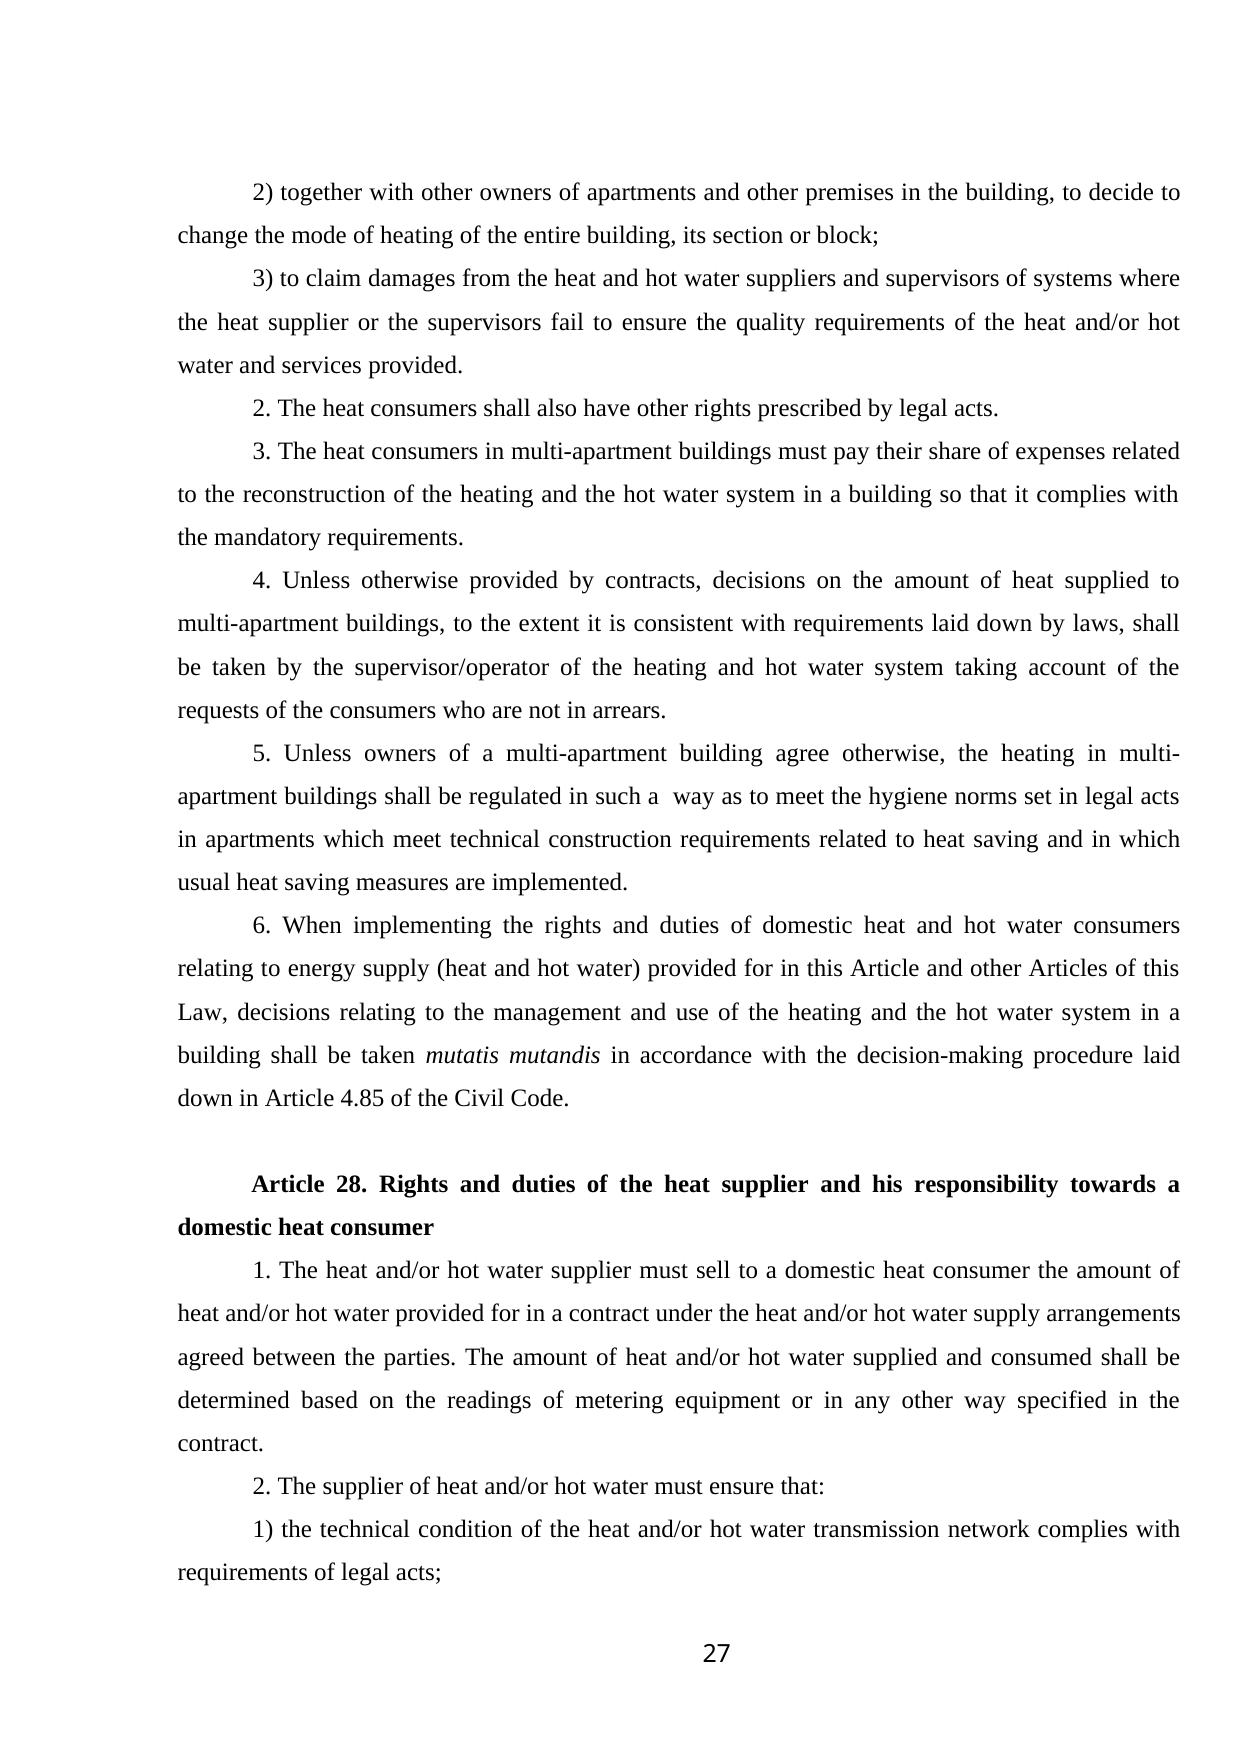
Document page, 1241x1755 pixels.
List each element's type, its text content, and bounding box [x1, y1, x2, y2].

text 2. The heat consumers shall also have other rights prescribed by legal acts. [177, 393, 1181, 422]
text 1. The heat and/or hot water supplier must sell to a domestic heat consumer the amount of heat and/or hot water provided for in a contract under the heat and/or hot water supply arrangements agreed between the parties. The amount of heat and/or hot water supplied and consumed shall be determined based on the readings of metering equipment or in any other way specified in the contract. [177, 1255, 1181, 1457]
text 4. Unless otherwise provided by contracts, decisions on the amount of heat supplied to multi-apartment buildings, to the extent it is consistent with requirements laid down by laws, shall be taken by the supervisor/operator of the heating and hot water system taking account of the requests of the consumers who are not in arrears. [177, 565, 1181, 723]
text 3) to claim damages from the heat and hot water suppliers and supervisors of systems where the heat supplier or the supervisors fail to ensure the quality requirements of the heat and/or hot water and services provided. [177, 263, 1181, 378]
text 5. Unless owners of a multi-apartment building agree otherwise, the heating in multi-apartment buildings shall be regulated in such a way as to meet the hygiene norms set in legal acts in apartments which meet technical construction requirements related to heat saving and in which usual heat saving measures are implemented. [177, 738, 1181, 896]
text 6. When implementing the rights and duties of domestic heat and hot water consumers relating to energy supply (heat and hot water) provided for in this Article and other Articles of this Law, decisions relating to the management and use of the heating and the hot water system in a building shall be taken mutatis mutandis in accordance with the decision-making procedure laid down in Article 4.85 of the Civil Code. [177, 910, 1181, 1112]
text 2. The supplier of heat and/or hot water must ensure that: [177, 1471, 1181, 1500]
text 1) the technical condition of the heat and/or hot water transmission network complies with requirements of legal acts; [177, 1514, 1181, 1586]
text 3. The heat consumers in multi-apartment buildings must pay their share of expenses related to the reconstruction of the heating and the hot water system in a building so that it complies with the mandatory requirements. [177, 436, 1181, 551]
text Article 28. Rights and duties of the heat supplier and his responsibility towards a domestic heat consumer [177, 1169, 1181, 1241]
text 2) together with other owners of apartments and other premises in the building, to decide to change the mode of heating of the entire building, its section or block; [177, 177, 1181, 249]
